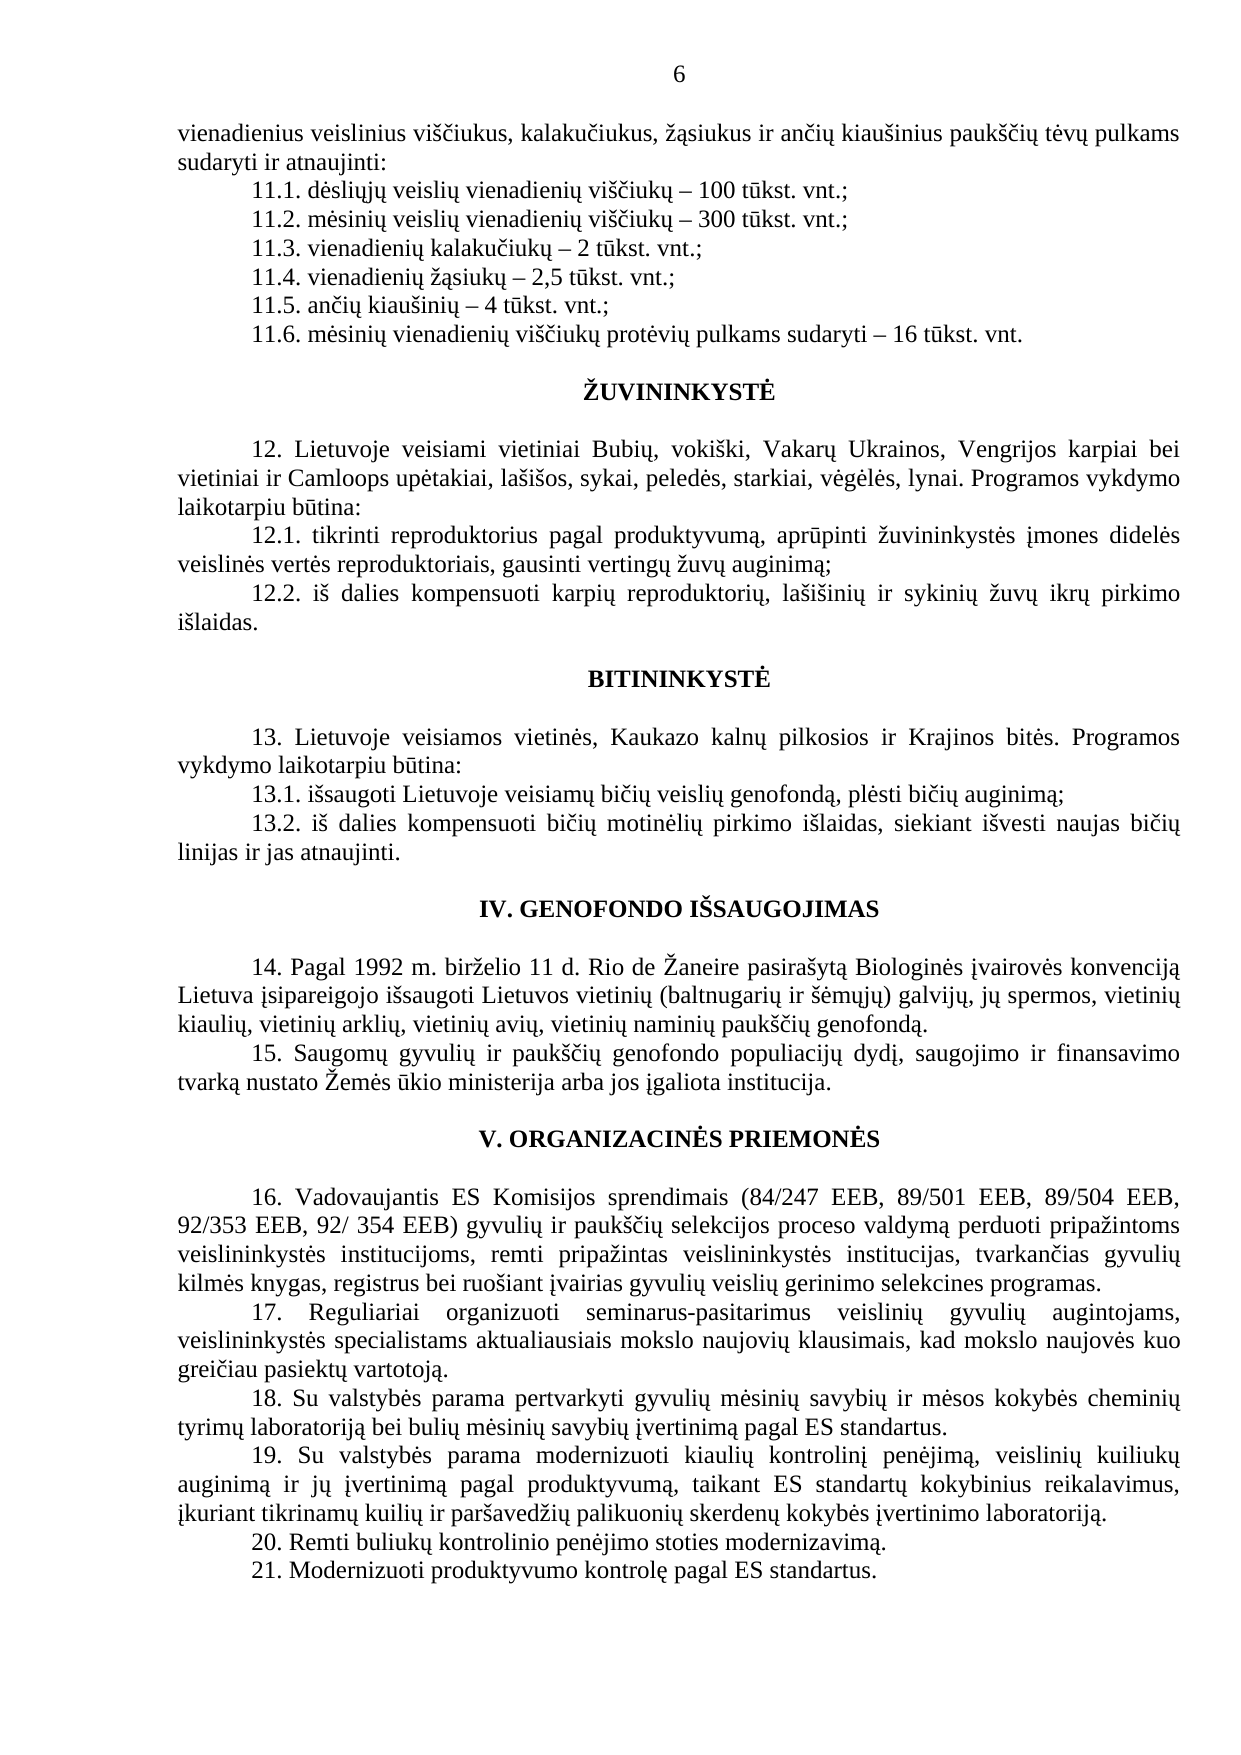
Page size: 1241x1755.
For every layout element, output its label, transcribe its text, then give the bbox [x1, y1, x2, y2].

text 13. Lietuvoje veisiamos vietinės, Kaukazo kalnų pilkosios ir Krajinos bitės. Programos vykdymo laikotarpiu būtina: [177, 722, 1181, 779]
text 12. Lietuvoje veisiami vietiniai Bubių, vokiški, Vakarų Ukrainos, Vengrijos karpiai bei vietiniai ir Camloops upėtakiai, lašišos, sykai, peledės, starkiai, vėgėlės, lynai. Programos vykdymo laikotarpiu būtina: [177, 434, 1181, 521]
text IV. GENOFONDO IŠSAUGOJIMAS [177, 894, 1181, 923]
text 11.6. mėsinių vienadienių viščiukų protėvių pulkams sudaryti – 16 tūkst. vnt. [177, 319, 1181, 348]
text V. ORGANIZACINĖS PRIEMONĖS [177, 1124, 1181, 1153]
text 13.2. iš dalies kompensuoti bičių motinėlių pirkimo išlaidas, siekiant išvesti naujas bičių linijas ir jas atnaujinti. [177, 808, 1181, 866]
text 11.5. ančių kiaušinių – 4 tūkst. vnt.; [177, 291, 1181, 319]
text 11.1. dėsliųjų veislių vienadienių viščiukų – 100 tūkst. vnt.; [177, 176, 1181, 204]
text 12.2. iš dalies kompensuoti karpių reproduktorių, lašišinių ir sykinių žuvų ikrų pirkimo išlaidas. [177, 578, 1181, 636]
text 11.4. vienadienių žąsiukų – 2,5 tūkst. vnt.; [177, 262, 1181, 291]
text 19. Su valstybės parama modernizuoti kiaulių kontrolinį penėjimą, veislinių kuiliukų auginimą ir jų įvertinimą pagal produktyvumą, taikant ES standartų kokybinius reikalavimus, įkuriant tikrinamų kuilių ir paršavedžių palikuonių skerdenų kokybės įvertinimo laboratoriją. [177, 1441, 1181, 1527]
text 11.2. mėsinių veislių vienadienių viščiukų – 300 tūkst. vnt.; [177, 204, 1181, 233]
text 21. Modernizuoti produktyvumo kontrolę pagal ES standartus. [177, 1556, 1181, 1584]
text 18. Su valstybės parama pertvarkyti gyvulių mėsinių savybių ir mėsos kokybės cheminių tyrimų laboratoriją bei bulių mėsinių savybių įvertinimą pagal ES standartus. [177, 1383, 1181, 1441]
text 16. Vadovaujantis ES Komisijos sprendimais (84/247 EEB, 89/501 EEB, 89/504 EEB, 92/353 EEB, 92/ 354 EEB) gyvulių ir paukščių selekcijos proceso valdymą perduoti pripažintoms veislininkystės institucijoms, remti pripažintas veislininkystės institucijas, tvarkančias gyvulių kilmės knygas, registrus bei ruošiant įvairias gyvulių veislių gerinimo selekcines programas. [177, 1182, 1181, 1297]
text 14. Pagal 1992 m. birželio 11 d. Rio de Žaneire pasirašytą Biologinės įvairovės konvenciją Lietuva įsipareigojo išsaugoti Lietuvos vietinių (baltnugarių ir šėmųjų) galvijų, jų spermos, vietinių kiaulių, vietinių arklių, vietinių avių, vietinių naminių paukščių genofondą. [177, 952, 1181, 1038]
text 13.1. išsaugoti Lietuvoje veisiamų bičių veislių genofondą, plėsti bičių auginimą; [177, 779, 1181, 808]
text Bitininkystė [177, 664, 1181, 693]
text 15. Saugomų gyvulių ir paukščių genofondo populiacijų dydį, saugojimo ir finansavimo tvarką nustato Žemės ūkio ministerija arba jos įgaliota institucija. [177, 1038, 1181, 1096]
text 20. Remti buliukų kontrolinio penėjimo stoties modernizavimą. [177, 1527, 1181, 1556]
text 12.1. tikrinti reproduktorius pagal produktyvumą, aprūpinti žuvininkystės įmones didelės veislinės vertės reproduktoriais, gausinti vertingų žuvų auginimą; [177, 521, 1181, 578]
text 17. Reguliariai organizuoti seminarus-pasitarimus veislinių gyvulių augintojams, veislininkystės specialistams aktualiausiais mokslo naujovių klausimais, kad mokslo naujovės kuo greičiau pasiektų vartotoją. [177, 1297, 1181, 1383]
text vienadienius veislinius viščiukus, kalakučiukus, žąsiukus ir ančių kiaušinius paukščių tėvų pulkams sudaryti ir atnaujinti: [177, 118, 1181, 176]
text Žuvininkystė [177, 377, 1181, 406]
text 11.3. vienadienių kalakučiukų – 2 tūkst. vnt.; [177, 233, 1181, 262]
